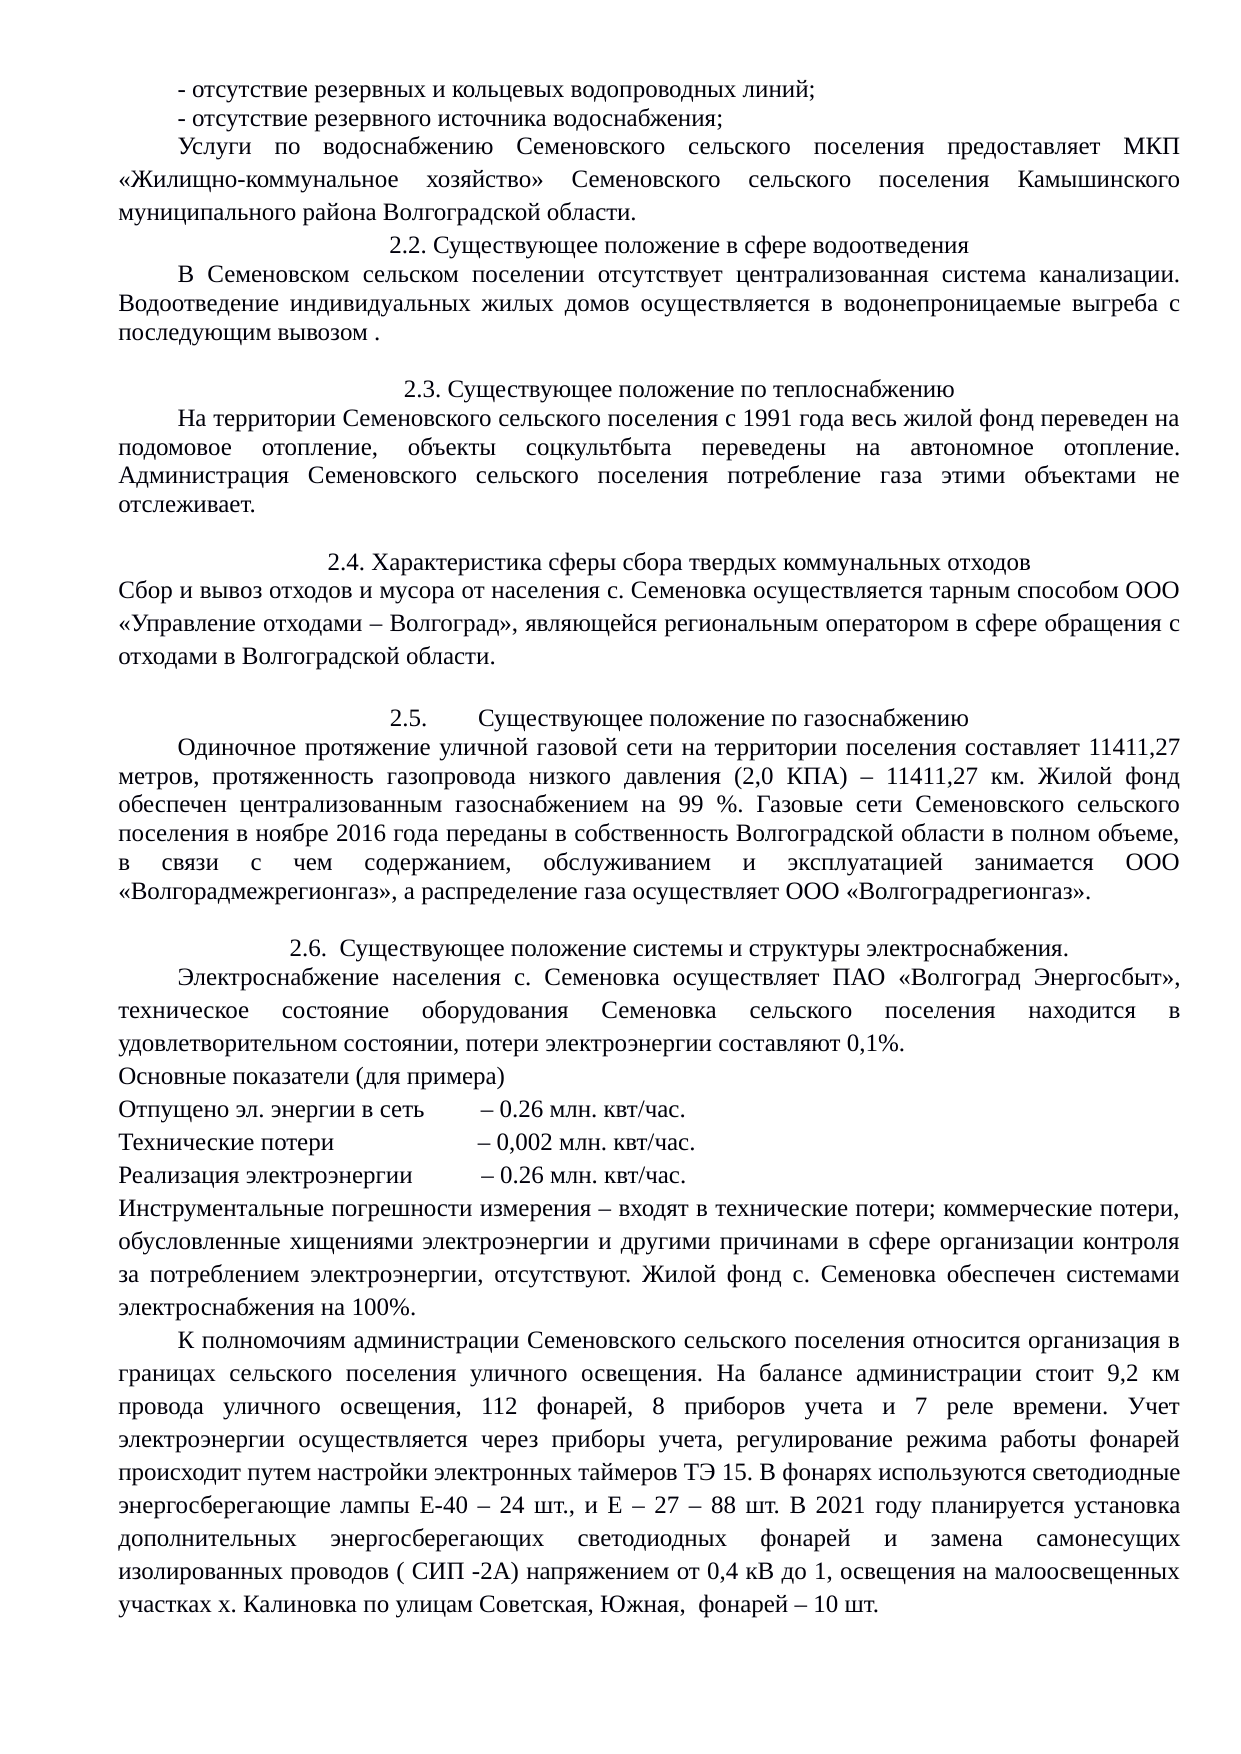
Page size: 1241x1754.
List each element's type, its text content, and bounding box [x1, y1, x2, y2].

text 2.6. Существующее положение системы и структуры электроснабжения. [118, 933, 1181, 962]
text На территории Семеновского сельского поселения с 1991 года весь жилой фонд переведен на подомовое отопление, объекты соцкультбыта переведены на автономное отопление. Администрация Семеновского сельского поселения потребление газа этими объектами не отслеживает. [118, 403, 1181, 518]
text Сбор и вывоз отходов и мусора от населения с. Семеновка осуществляется тарным способом ООО «Управление отходами – Волгоград», являющейся региональным оператором в сфере обращения с отходами в Волгоградской области. [118, 575, 1181, 670]
text - отсутствие резервного источника водоснабжения; [118, 103, 1181, 131]
text Инструментальные погрешности измерения – входят в технические потери; коммерческие потери, обусловленные хищениями электроэнергии и другими причинами в сфере организации контроля за потреблением электроэнергии, отсутствуют. Жилой фонд с. Семеновка обеспечен системами электроснабжения на 100%. [118, 1193, 1181, 1321]
text Одиночное протяжение уличной газовой сети на территории поселения составляет 11411,27 метров, протяженность газопровода низкого давления (2,0 КПА) – 11411,27 км. Жилой фонд обеспечен централизованным газоснабжением на 99 %. Газовые сети Семеновского сельского поселения в ноябре 2016 года переданы в собственность Волгоградской области в полном объеме, в связи с чем содержанием, обслуживанием и эксплуатацией занимается ООО «Волгорадмежрегионгаз», а распределение газа осуществляет ООО «Волгоградрегионгаз». [118, 732, 1181, 904]
text 2.2. Существующее положение в сфере водоотведения [118, 230, 1181, 259]
text Услуги по водоснабжению Семеновского сельского поселения предоставляет МКП «Жилищно-коммунальное хозяйство» Семеновского сельского поселения Камышинского муниципального района Волгоградской области. [118, 131, 1181, 226]
text Электроснабжение населения с. Семеновка осуществляет ПАО «Волгоград Энергосбыт», техническое состояние оборудования Семеновка сельского поселения находится в удовлетворительном состоянии, потери электроэнергии составляют 0,1%. [118, 962, 1181, 1057]
text 2.4. Характеристика сферы сбора твердых коммунальных отходов [118, 547, 1181, 575]
text Основные показатели (для примера) [118, 1061, 1181, 1090]
list Существующее положение по газоснабжению [177, 703, 1181, 732]
text - отсутствие резервных и кольцевых водопроводных линий; [118, 74, 1181, 103]
text Технические потери – 0,002 млн. квт/час. [118, 1127, 1181, 1156]
text К полномочиям администрации Семеновского сельского поселения относится организация в границах сельского поселения уличного освещения. На балансе администрации стоит 9,2 км провода уличного освещения, 112 фонарей, 8 приборов учета и 7 реле времени. Учет электроэнергии осуществляется через приборы учета, регулирование режима работы фонарей происходит путем настройки электронных таймеров ТЭ 15. В фонарях используются светодиодные энергосберегающие лампы Е-40 – 24 шт., и Е – 27 – 88 шт. В 2021 году планируется установка дополнительных энергосберегающих светодиодных фонарей и замена самонесущих изолированных проводов ( СИП -2А) напряжением от 0,4 кВ до 1, освещения на малоосвещенных участках х. Калиновка по улицам Советская, Южная, фонарей – 10 шт. [118, 1325, 1181, 1618]
text Отпущено эл. энергии в сеть – 0.26 млн. квт/час. [118, 1094, 1181, 1123]
text В Семеновском сельском поселении отсутствует централизованная система канализации. Водоотведение индивидуальных жилых домов осуществляется в водонепроницаемые выгреба с последующим вывозом . [118, 259, 1181, 345]
text Реализация электроэнергии – 0.26 млн. квт/час. [118, 1160, 1181, 1189]
text 2.3. Существующее положение по теплоснабжению [118, 374, 1181, 403]
